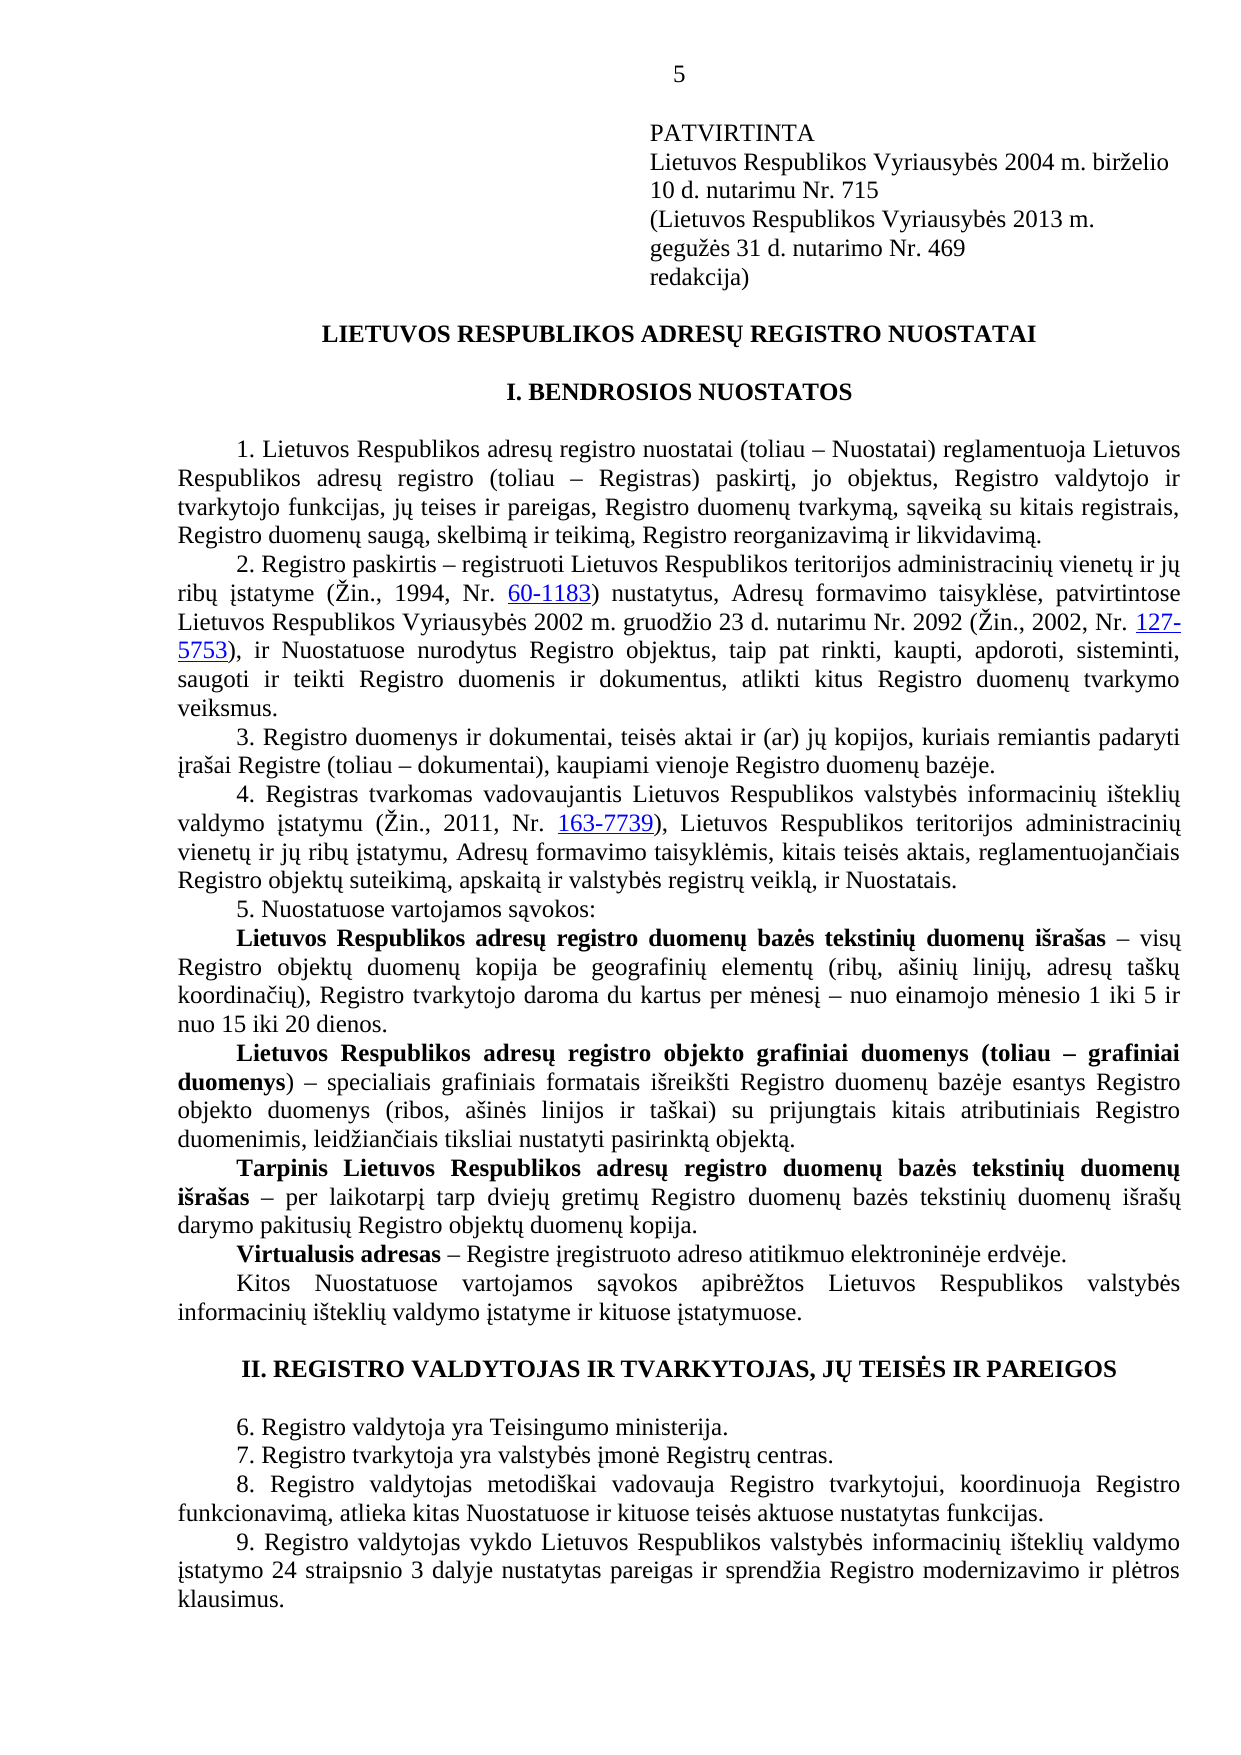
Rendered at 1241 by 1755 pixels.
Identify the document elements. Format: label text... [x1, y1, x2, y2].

text II. REGISTRO VALDYTOJAS IR TVARKYTOJAS, JŲ TEISĖS IR PAREIGOS [177, 1354, 1181, 1383]
text 1. Lietuvos Respublikos adresų registro nuostatai (toliau – Nuostatai) reglamentuoja Lietuvos Respublikos adresų registro (toliau – Registras) paskirtį, jo objektus, Registro valdytojo ir tvarkytojo funkcijas, jų teises ir pareigas, Registro duomenų tvarkymą, sąveiką su kitais registrais, Registro duomenų saugą, skelbimą ir teikimą, Registro reorganizavimą ir likvidavimą. [177, 434, 1181, 549]
text 6. Registro valdytoja yra Teisingumo ministerija. [177, 1412, 1181, 1441]
text Lietuvos Respublikos adresų registro objekto grafiniai duomenys (toliau – grafiniai duomenys) – specialiais grafiniais formatais išreikšti Registro duomenų bazėje esantys Registro objekto duomenys (ribos, ašinės linijos ir taškai) su prijungtais kitais atributiniais Registro duomenimis, leidžiančiais tiksliai nustatyti pasirinktą objektą. [177, 1038, 1181, 1153]
text 2. Registro paskirtis – registruoti Lietuvos Respublikos teritorijos administracinių vienetų ir jų ribų įstatyme (Žin., 1994, Nr. 60-1183) nustatytus, Adresų formavimo taisyklėse, patvirtintose Lietuvos Respublikos Vyriausybės 2002 m. gruodžio 23 d. nutarimu Nr. 2092 (Žin., 2002, Nr. 127-5753), ir Nuostatuose nurodytus Registro objektus, taip pat rinkti, kaupti, apdoroti, sisteminti, saugoti ir teikti Registro duomenis ir dokumentus, atlikti kitus Registro duomenų tvarkymo veiksmus. [177, 549, 1181, 722]
text Lietuvos Respublikos adresų registro duomenų bazės tekstinių duomenų išrašas – visų Registro objektų duomenų kopija be geografinių elementų (ribų, ašinių linijų, adresų taškų koordinačių), Registro tvarkytojo daroma du kartus per mėnesį – nuo einamojo mėnesio 1 iki 5 ir nuo 15 iki 20 dienos. [177, 923, 1181, 1038]
text 9. Registro valdytojas vykdo Lietuvos Respublikos valstybės informacinių išteklių valdymo įstatymo 24 straipsnio 3 dalyje nustatytas pareigas ir sprendžia Registro modernizavimo ir plėtros klausimus. [177, 1527, 1181, 1613]
text Lietuvos Respublikos Vyriausybės 2004 m. birželio 10 d. nutarimu Nr. 715 [649, 147, 1181, 204]
text LIETUVOS RESPUBLIKOS ADRESŲ REGISTRO NUOSTATAI [177, 319, 1181, 348]
text Tarpinis Lietuvos Respublikos adresų registro duomenų bazės tekstinių duomenų išrašas – per laikotarpį tarp dviejų gretimų Registro duomenų bazės tekstinių duomenų išrašų darymo pakitusių Registro objektų duomenų kopija. [177, 1153, 1181, 1239]
text 5. Nuostatuose vartojamos sąvokos: [177, 894, 1181, 923]
text 7. Registro tvarkytoja yra valstybės įmonė Registrų centras. [177, 1441, 1181, 1469]
text Kitos Nuostatuose vartojamos sąvokos apibrėžtos Lietuvos Respublikos valstybės informacinių išteklių valdymo įstatyme ir kituose įstatymuose. [177, 1268, 1181, 1326]
text (Lietuvos Respublikos Vyriausybės 2013 m. gegužės 31 d. nutarimo Nr. 469 [649, 204, 1181, 262]
text I. BENDROSIOS NUOSTATOS [177, 377, 1181, 406]
text PATVIRTINTA [649, 118, 1181, 147]
text Virtualusis adresas – Registre įregistruoto adreso atitikmuo elektroninėje erdvėje. [177, 1239, 1181, 1268]
text redakcija) [649, 262, 1181, 291]
text 8. Registro valdytojas metodiškai vadovauja Registro tvarkytojui, koordinuoja Registro funkcionavimą, atlieka kitas Nuostatuose ir kituose teisės aktuose nustatytas funkcijas. [177, 1469, 1181, 1527]
text 3. Registro duomenys ir dokumentai, teisės aktai ir (ar) jų kopijos, kuriais remiantis padaryti įrašai Registre (toliau – dokumentai), kaupiami vienoje Registro duomenų bazėje. [177, 722, 1181, 779]
text 4. Registras tvarkomas vadovaujantis Lietuvos Respublikos valstybės informacinių išteklių valdymo įstatymu (Žin., 2011, Nr. 163-7739), Lietuvos Respublikos teritorijos administracinių vienetų ir jų ribų įstatymu, Adresų formavimo taisyklėmis, kitais teisės aktais, reglamentuojančiais Registro objektų suteikimą, apskaitą ir valstybės registrų veiklą, ir Nuostatais. [177, 779, 1181, 894]
